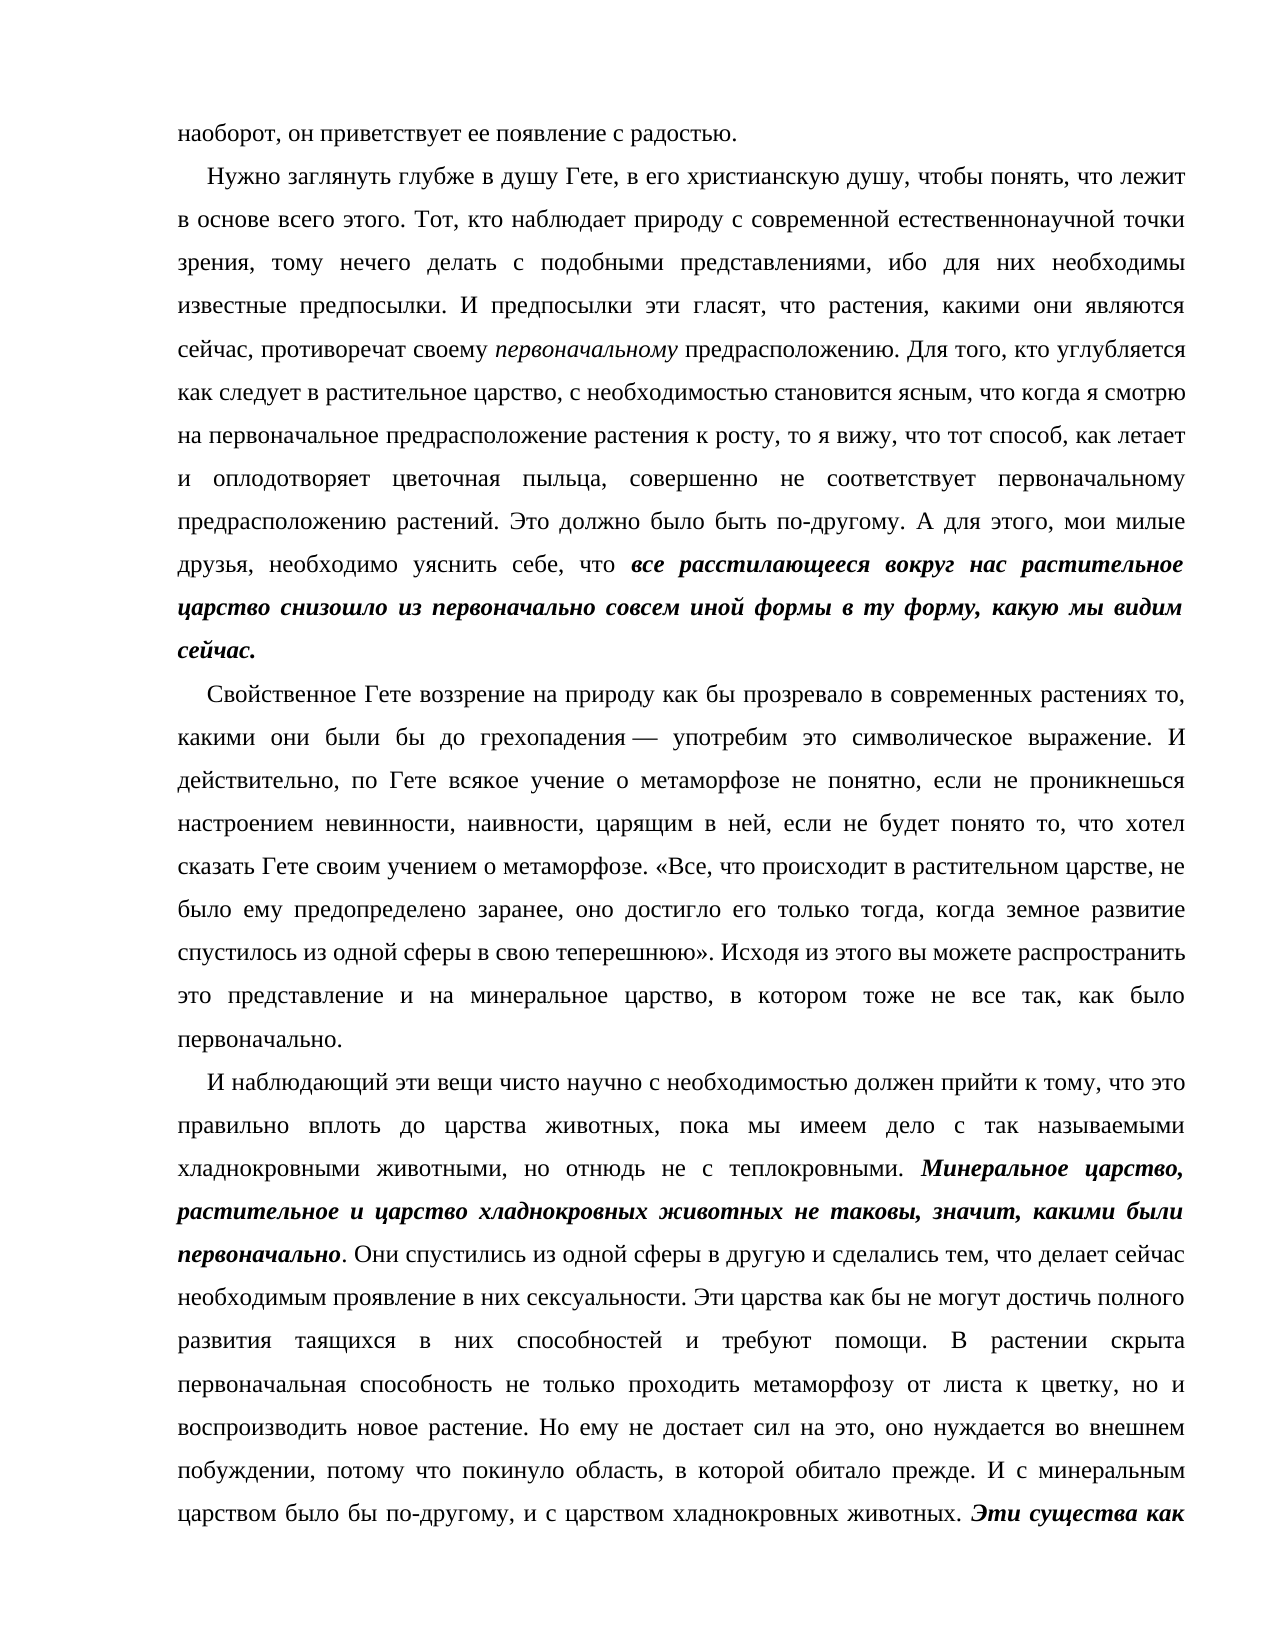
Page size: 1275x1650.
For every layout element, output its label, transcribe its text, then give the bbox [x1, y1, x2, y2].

text наоборот, он приветствует ее появление с радостью. [177, 118, 1186, 147]
text И наблюдающий эти вещи чисто научно с необходимостью должен прийти к тому, что это правильно вплоть до царства животных, пока мы имеем дело с так называемыми хладнокровными животными, но отнюдь не с теплокровными. Минеральное царство, растительное и царство хладнокровных животных не таковы, значит, какими были первоначально. Они спустились из одной сферы в другую и сделались тем, что делает сейчас необходимым проявление в них сексуальности. Эти царства как бы не могут достичь полного развития таящихся в них способностей и требуют помощи. В растении скрыта первоначальная способность не только проходить метаморфозу от листа к цветку, но и воспроизводить новое растение. Но ему не достает сил на это, оно нуждается во внешнем побуждении, потому что покинуло область, в которой обитало прежде. И с минеральным царством было бы по-другому, и с царством хладнокровных животных. Эти существа как [177, 1067, 1186, 1527]
text Свойственное Гете воззрение на природу как бы прозревало в современных растениях то, какими они были бы до грехопадения — употребим это символическое выражение. И действительно, по Гете всякое учение о метаморфозе не понятно, если не проникнешься настроением невинности, наивности, царящим в ней, если не будет понято то, что хотел сказать Гете своим учением о метаморфозе. «Все, что происходит в растительном царстве, не было ему предопределено заранее, оно достигло его только тогда, когда земное развитие спустилось из одной сферы в свою теперешнюю». Исходя из этого вы можете распространить это представление и на минеральное царство, в котором тоже не все так, как было первоначально. [177, 679, 1186, 1052]
text Нужно заглянуть глубже в душу Гете, в его христианскую душу, чтобы понять, что лежит в основе всего этого. Тот, кто наблюдает природу с современной естественнонаучной точки зрения, тому нечего делать с подобными представлениями, ибо для них необходимы известные предпосылки. И предпосылки эти гласят, что растения, какими они являются сейчас, противоречат своему первоначальному предрасположению. Для того, кто углубляется как следует в растительное царство, с необходимостью становится ясным, что когда я смотрю на первоначальное предрасположение растения к росту, то я вижу, что тот способ, как летает и оплодотворяет цветочная пыльца, совершенно не соответствует первоначальному предрасположению растений. Это должно было быть по-другому. А для этого, мои милые друзья, необходимо уяснить себе, что все расстилающееся вокруг нас растительное царство снизошло из первоначально совсем иной формы в ту форму, какую мы видим сейчас. [177, 161, 1186, 664]
